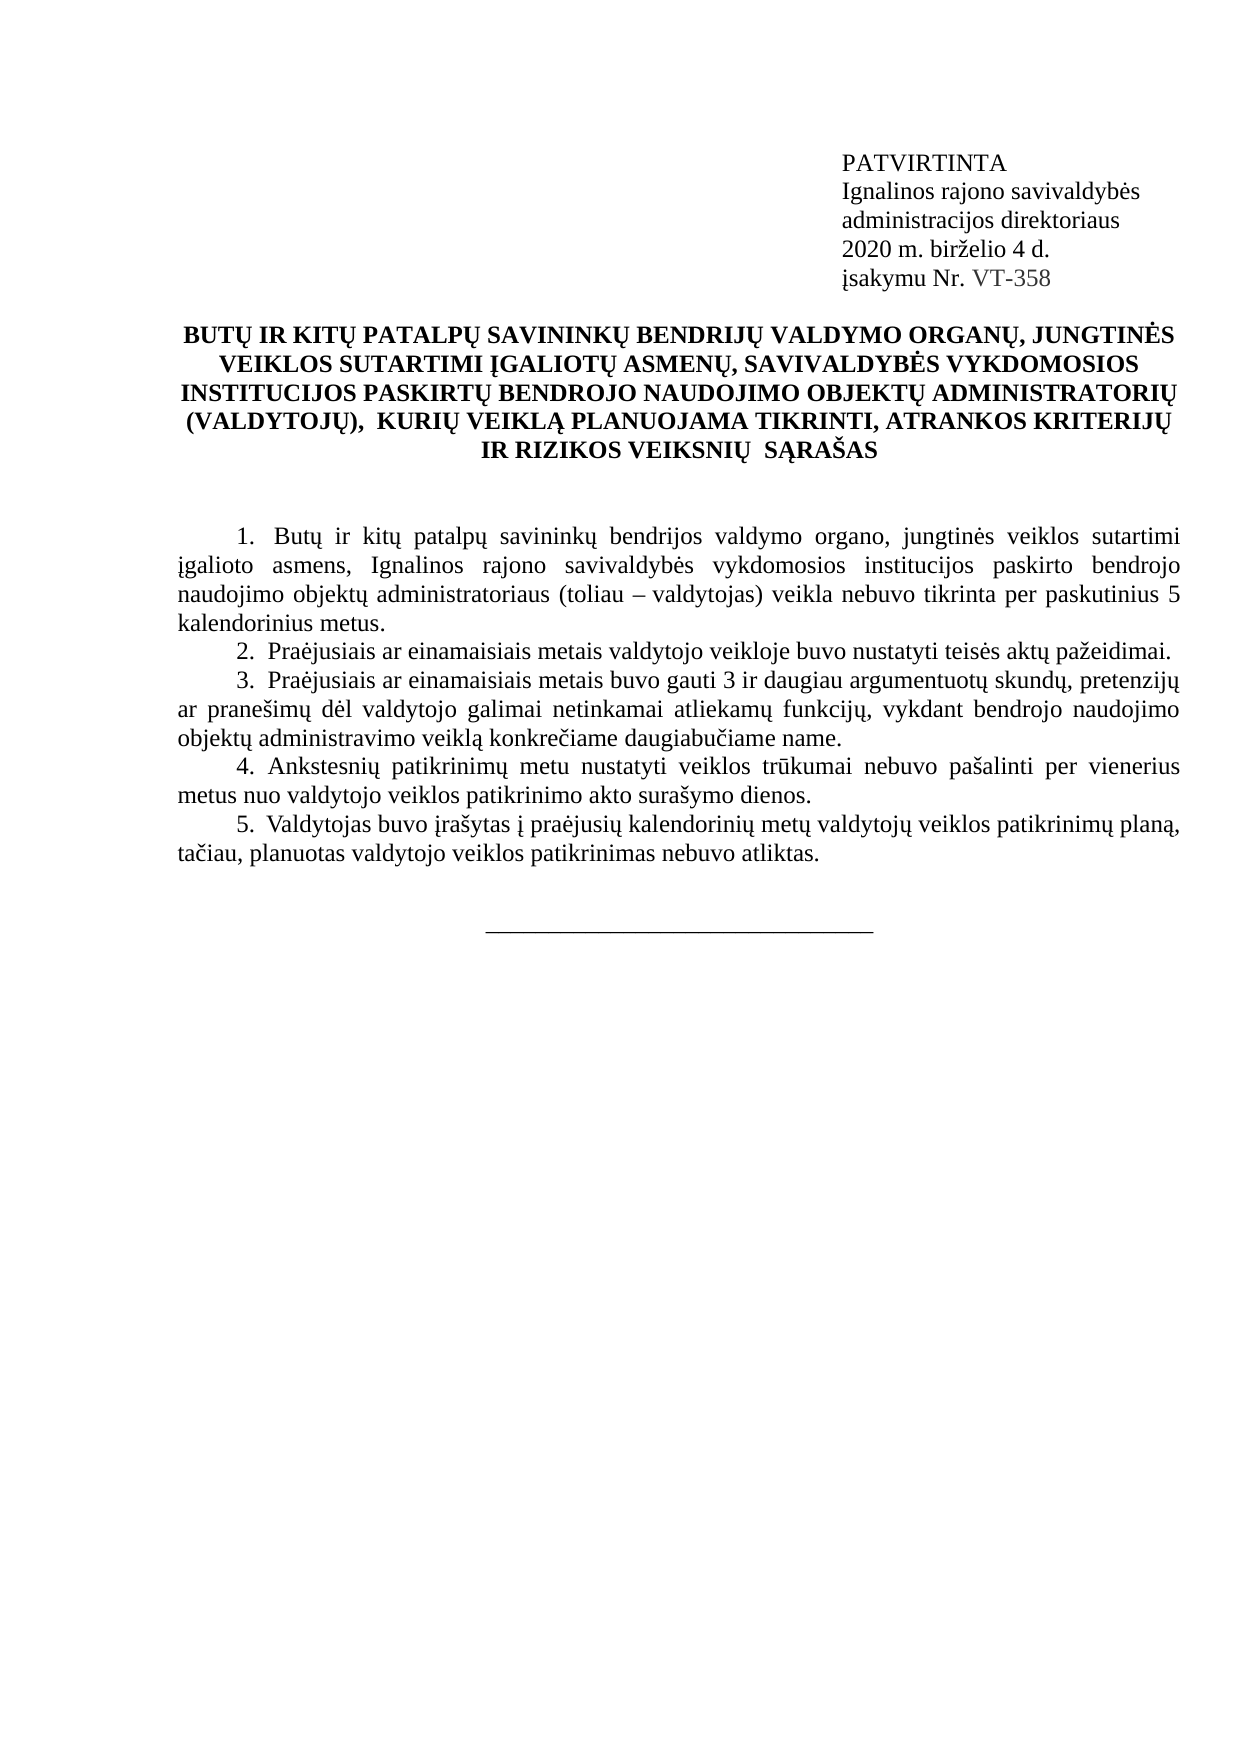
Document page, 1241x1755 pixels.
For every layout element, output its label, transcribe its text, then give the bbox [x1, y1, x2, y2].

text 4. Ankstesnių patikrinimų metu nustatyti veiklos trūkumai nebuvo pašalinti per vienerius metus nuo valdytojo veiklos patikrinimo akto surašymo dienos. [177, 751, 1181, 809]
text įsakymu Nr. VT-358 [177, 263, 1181, 291]
text PATVIRTINTA [177, 148, 1181, 176]
text Ignalinos rajono savivaldybės [177, 176, 1181, 205]
text administracijos direktoriaus [177, 205, 1181, 234]
text BUTŲ IR KITŲ PATALPŲ SAVININKŲ BENDRIJŲ VALDYMO ORGANŲ, JUNGTINĖS VEIKLOS SUTARTIMI ĮGALIOTŲ ASMENŲ, SAVIVALDYBĖS VYKDOMOSIOS INSTITUCIJOS PASKIRTŲ BENDROJO NAUDOJIMO OBJEKTŲ ADMINISTRATORIŲ (VALDYTOJŲ), KURIŲ VEIKLĄ PLANUOJAMA TIKRINTI, ATRANKOS KRITERIJŲ IR RIZIKOS VEIKSNIŲ SĄRAŠAS [177, 320, 1181, 464]
text _______________________________ [177, 907, 1181, 936]
text 2020 m. birželio 4 d. [177, 234, 1181, 263]
text 5. Valdytojas buvo įrašytas į praėjusių kalendorinių metų valdytojų veiklos patikrinimų planą, tačiau, planuotas valdytojo veiklos patikrinimas nebuvo atliktas. [177, 809, 1181, 866]
text 2. Praėjusiais ar einamaisiais metais valdytojo veikloje buvo nustatyti teisės aktų pažeidimai. [177, 636, 1181, 665]
text 3. Praėjusiais ar einamaisiais metais buvo gauti 3 ir daugiau argumentuotų skundų, pretenzijų ar pranešimų dėl valdytojo galimai netinkamai atliekamų funkcijų, vykdant bendrojo naudojimo objektų administravimo veiklą konkrečiame daugiabučiame name. [177, 665, 1181, 751]
text 1. Butų ir kitų patalpų savininkų bendrijos valdymo organo, jungtinės veiklos sutartimi įgalioto asmens, Ignalinos rajono savivaldybės vykdomosios institucijos paskirto bendrojo naudojimo objektų administratoriaus (toliau – valdytojas) veikla nebuvo tikrinta per paskutinius 5 kalendorinius metus. [177, 521, 1181, 636]
